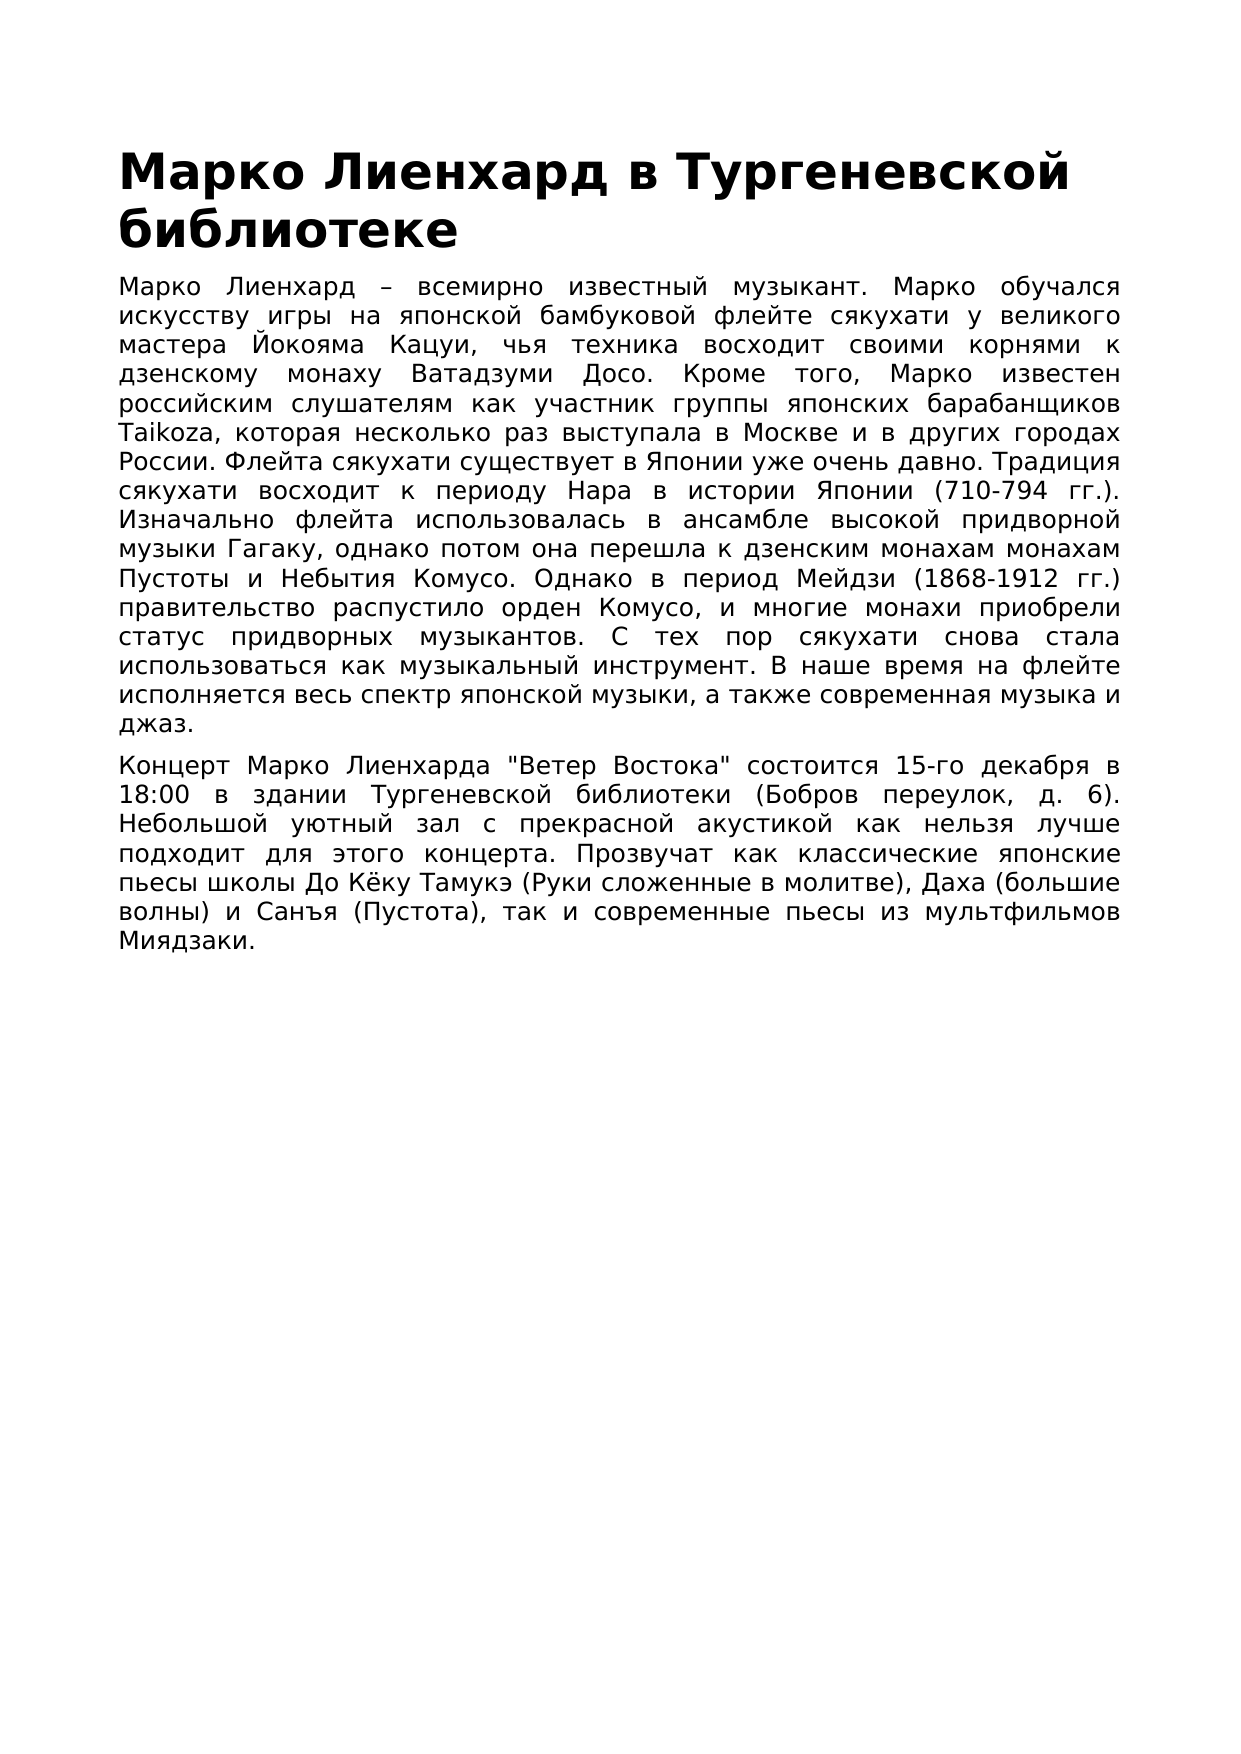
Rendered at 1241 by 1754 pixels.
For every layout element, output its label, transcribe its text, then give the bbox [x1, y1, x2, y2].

subtitle Марко Лиенхард в Тургеневской библиотеке [118, 143, 1122, 259]
text Концерт Марко Лиенхарда "Ветер Востока" состоится 15-го декабря в 18:00 в здании Тургеневской библиотеки (Бобров переулок, д. 6). Небольшой уютный зал с прекрасной акустикой как нельзя лучше подходит для этого концерта. Прозвучат как классические японские пьесы школы До Кёку Тамукэ (Руки сложенные в молитве), Даха (большие волны) и Санъя (Пустота), так и современные пьесы из мультфильмов Миядзаки. [118, 751, 1122, 955]
text Марко Лиенхард – всемирно известный музыкант. Марко обучался искусству игры на японской бамбуковой флейте сякухати у великого мастера Йокояма Кацуи, чья техника восходит своими корнями к дзенскому монаху Ватадзуми Досо. Кроме того, Марко известен российским слушателям как участник группы японских барабанщиков Taikoza, которая несколько раз выступала в Москве и в других городах России. Флейта сякухати существует в Японии уже очень давно. Традиция сякухати восходит к периоду Нара в истории Японии (710-794 гг.). Изначально флейта использовалась в ансамбле высокой придворной музыки Гагаку, однако потом она перешла к дзенским монахам монахам Пустоты и Небытия Комусо. Однако в период Мейдзи (1868-1912 гг.) правительство распустило орден Комусо, и многие монахи приобрели статус придворных музыкантов. С тех пор сякухати снова стала использоваться как музыкальный инструмент. В наше время на флейте исполняется весь спектр японской музыки, а также современная музыка и джаз. [118, 272, 1122, 739]
